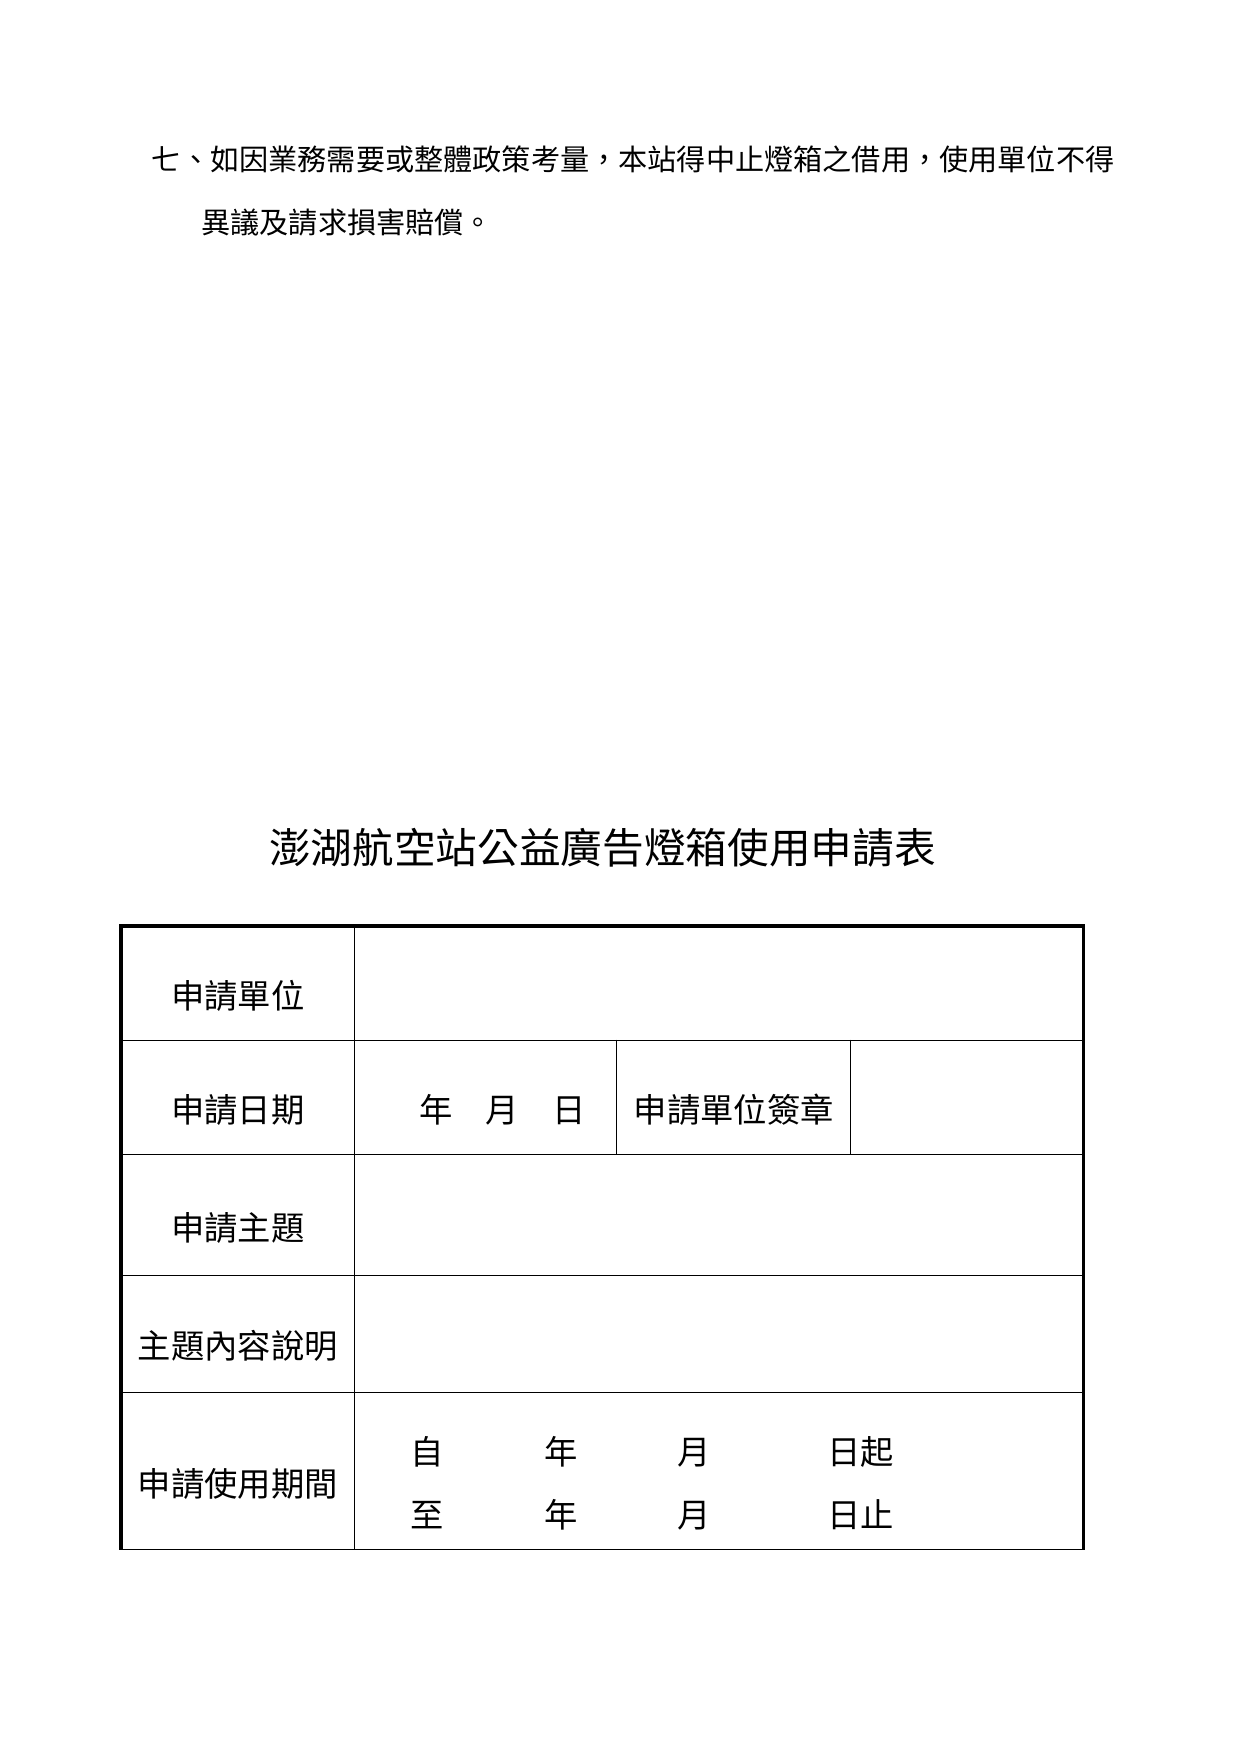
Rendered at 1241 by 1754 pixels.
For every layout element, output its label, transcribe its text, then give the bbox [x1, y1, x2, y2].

table_cell 年 月 日 [355, 1041, 616, 1154]
table_cell 申請單位簽章 [617, 1041, 850, 1154]
text 七、如因業務需要或整體政策考量，本站得中止燈箱之借用，使用單位不得異議及請求損害賠償。 [152, 116, 1122, 241]
table_cell [355, 1276, 1082, 1392]
table_cell 自 年 月 日起 至 年 月 日止 [355, 1393, 1082, 1549]
table_cell [851, 1041, 1082, 1154]
table_cell 申請日期 [123, 1041, 354, 1154]
table_cell [355, 1155, 1082, 1275]
table_cell 申請主題 [123, 1155, 354, 1275]
table_header 澎湖航空站公益廣告燈箱使用申請表 [121, 804, 1083, 924]
table_cell [355, 928, 1082, 1039]
table_cell 申請使用期間 [123, 1393, 354, 1549]
table_cell 申請單位 [123, 928, 354, 1039]
table_cell 主題內容說明 [123, 1276, 354, 1392]
